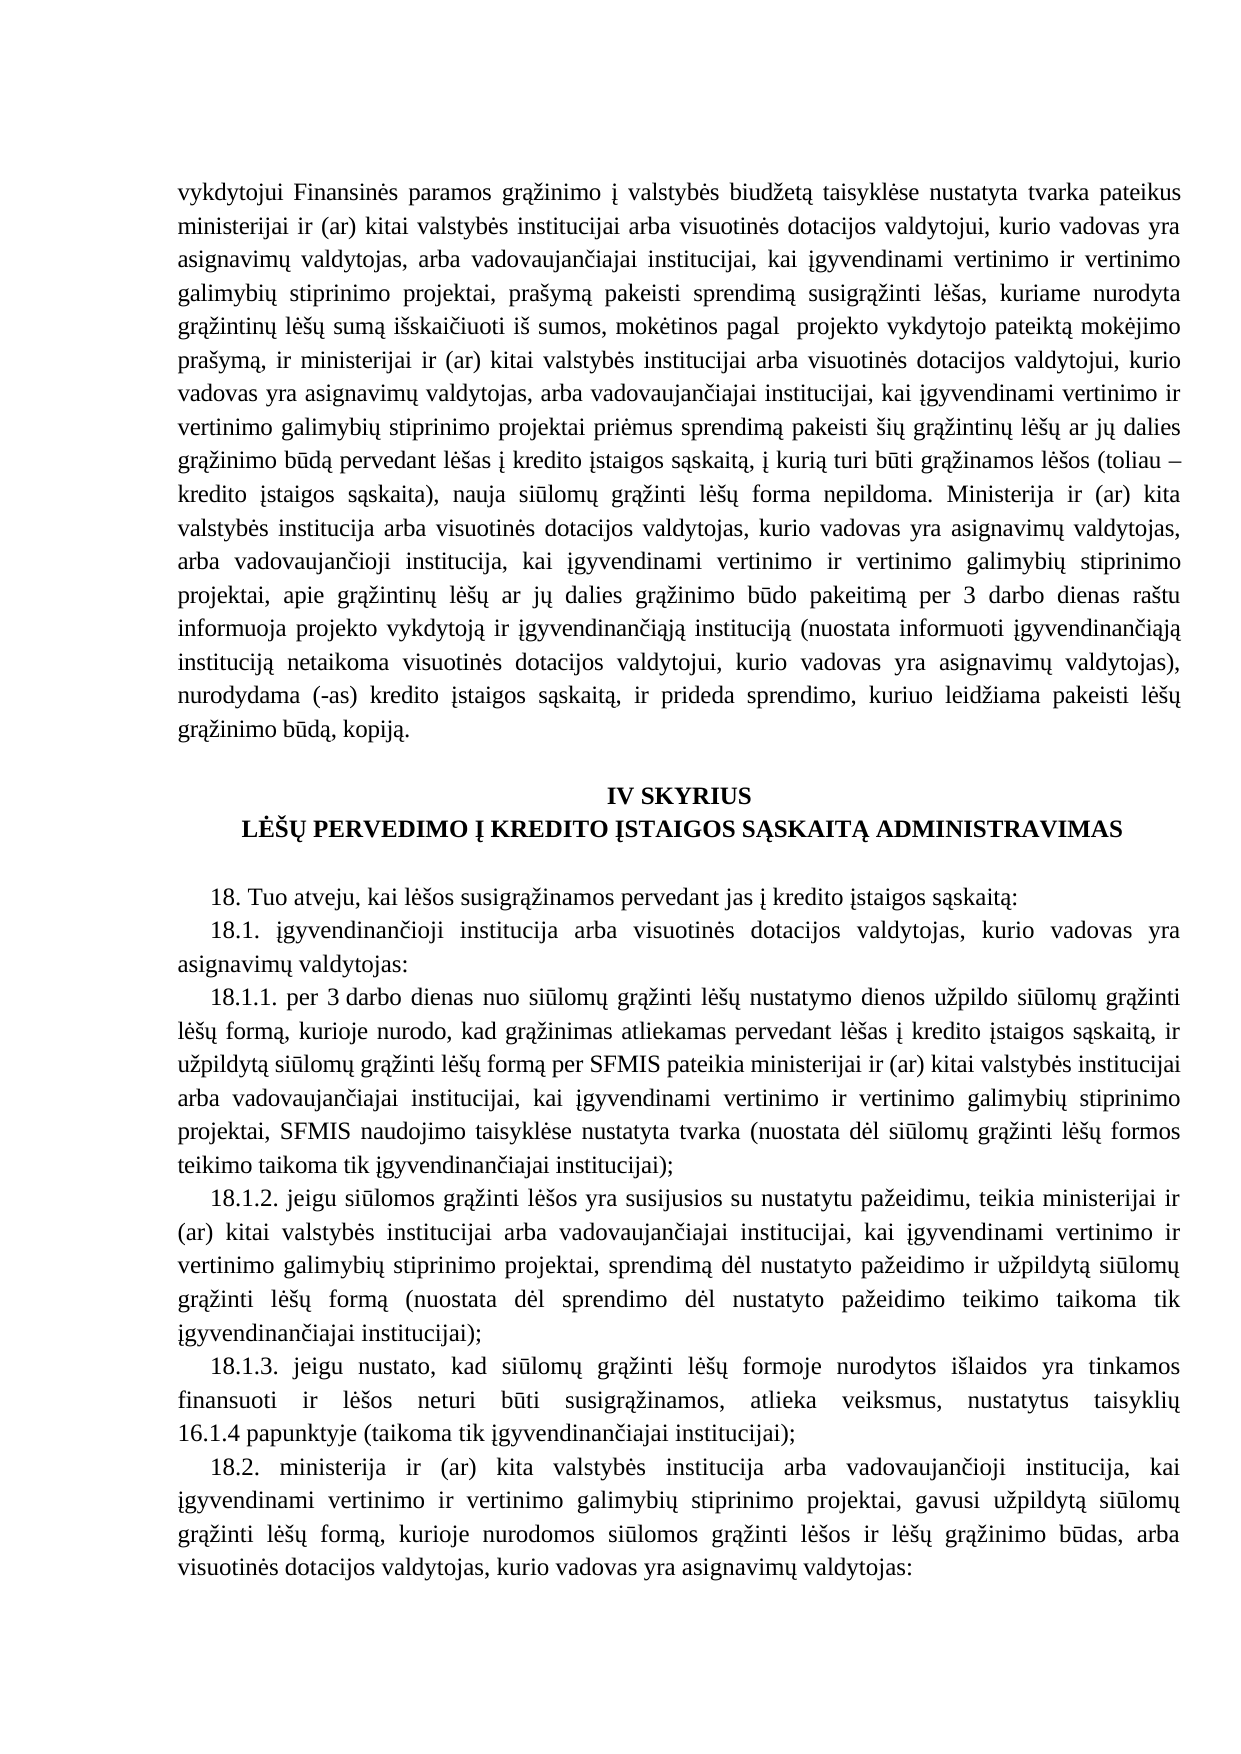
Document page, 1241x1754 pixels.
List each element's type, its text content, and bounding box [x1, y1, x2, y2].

text 18.1.1. per 3 darbo dienas nuo siūlomų grąžinti lėšų nustatymo dienos užpildo siūlomų grąžinti lėšų formą, kurioje nurodo, kad grąžinimas atliekamas pervedant lėšas į kredito įstaigos sąskaitą, ir užpildytą siūlomų grąžinti lėšų formą per SFMIS pateikia ministerijai ir (ar) kitai valstybės institucijai arba vadovaujančiajai institucijai, kai įgyvendinami vertinimo ir vertinimo galimybių stiprinimo projektai, SFMIS naudojimo taisyklėse nustatyta tvarka (nuostata dėl siūlomų grąžinti lėšų formos teikimo taikoma tik įgyvendinančiajai institucijai); [177, 982, 1181, 1179]
text 18. Tuo atveju, kai lėšos susigrąžinamos pervedant jas į kredito įstaigos sąskaitą: [177, 882, 1181, 910]
text IV SKYRIUS [177, 781, 1181, 810]
text 18.1. įgyvendinančioji institucija arba visuotinės dotacijos valdytojas, kurio vadovas yra asignavimų valdytojas: [177, 915, 1181, 977]
text 18.1.2. jeigu siūlomos grąžinti lėšos yra susijusios su nustatytu pažeidimu, teikia ministerijai ir (ar) kitai valstybės institucijai arba vadovaujančiajai institucijai, kai įgyvendinami vertinimo ir vertinimo galimybių stiprinimo projektai, sprendimą dėl nustatyto pažeidimo ir užpildytą siūlomų grąžinti lėšų formą (nuostata dėl sprendimo dėl nustatyto pažeidimo teikimo taikoma tik įgyvendinančiajai institucijai); [177, 1183, 1181, 1346]
text 18.2. ministerija ir (ar) kita valstybės institucija arba vadovaujančioji institucija, kai įgyvendinami vertinimo ir vertinimo galimybių stiprinimo projektai, gavusi užpildytą siūlomų grąžinti lėšų formą, kurioje nurodomos siūlomos grąžinti lėšos ir lėšų grąžinimo būdas, arba visuotinės dotacijos valdytojas, kurio vadovas yra asignavimų valdytojas: [177, 1452, 1181, 1581]
text vykdytojui Finansinės paramos grąžinimo į valstybės biudžetą taisyklėse nustatyta tvarka pateikus ministerijai ir (ar) kitai valstybės institucijai arba visuotinės dotacijos valdytojui, kurio vadovas yra asignavimų valdytojas, arba vadovaujančiajai institucijai, kai įgyvendinami vertinimo ir vertinimo galimybių stiprinimo projektai, prašymą pakeisti sprendimą susigrąžinti lėšas, kuriame nurodyta grąžintinų lėšų sumą išskaičiuoti iš sumos, mokėtinos pagal projekto vykdytojo pateiktą mokėjimo prašymą, ir ministerijai ir (ar) kitai valstybės institucijai arba visuotinės dotacijos valdytojui, kurio vadovas yra asignavimų valdytojas, arba vadovaujančiajai institucijai, kai įgyvendinami vertinimo ir vertinimo galimybių stiprinimo projektai priėmus sprendimą pakeisti šių grąžintinų lėšų ar jų dalies grąžinimo būdą pervedant lėšas į kredito įstaigos sąskaitą, į kurią turi būti grąžinamos lėšos (toliau – kredito įstaigos sąskaita), nauja siūlomų grąžinti lėšų forma nepildoma. Ministerija ir (ar) kita valstybės institucija arba visuotinės dotacijos valdytojas, kurio vadovas yra asignavimų valdytojas, arba vadovaujančioji institucija, kai įgyvendinami vertinimo ir vertinimo galimybių stiprinimo projektai, apie grąžintinų lėšų ar jų dalies grąžinimo būdo pakeitimą per 3 darbo dienas raštu informuoja projekto vykdytoją ir įgyvendinančiąją instituciją (nuostata informuoti įgyvendinančiąją instituciją netaikoma visuotinės dotacijos valdytojui, kurio vadovas yra asignavimų valdytojas), nurodydama (-as) kredito įstaigos sąskaitą, ir prideda sprendimo, kuriuo leidžiama pakeisti lėšų grąžinimo būdą, kopiją. [177, 177, 1181, 743]
text 18.1.3. jeigu nustato, kad siūlomų grąžinti lėšų formoje nurodytos išlaidos yra tinkamos finansuoti ir lėšos neturi būti susigrąžinamos, atlieka veiksmus, nustatytus taisyklių 16.1.4 papunktyje (taikoma tik įgyvendinančiajai institucijai); [177, 1351, 1181, 1447]
text LĖŠŲ PERVEDIMO Į KREDITO ĮSTAIGOS SĄSKAITĄ ADMINISTRAVIMAS [177, 814, 1181, 843]
